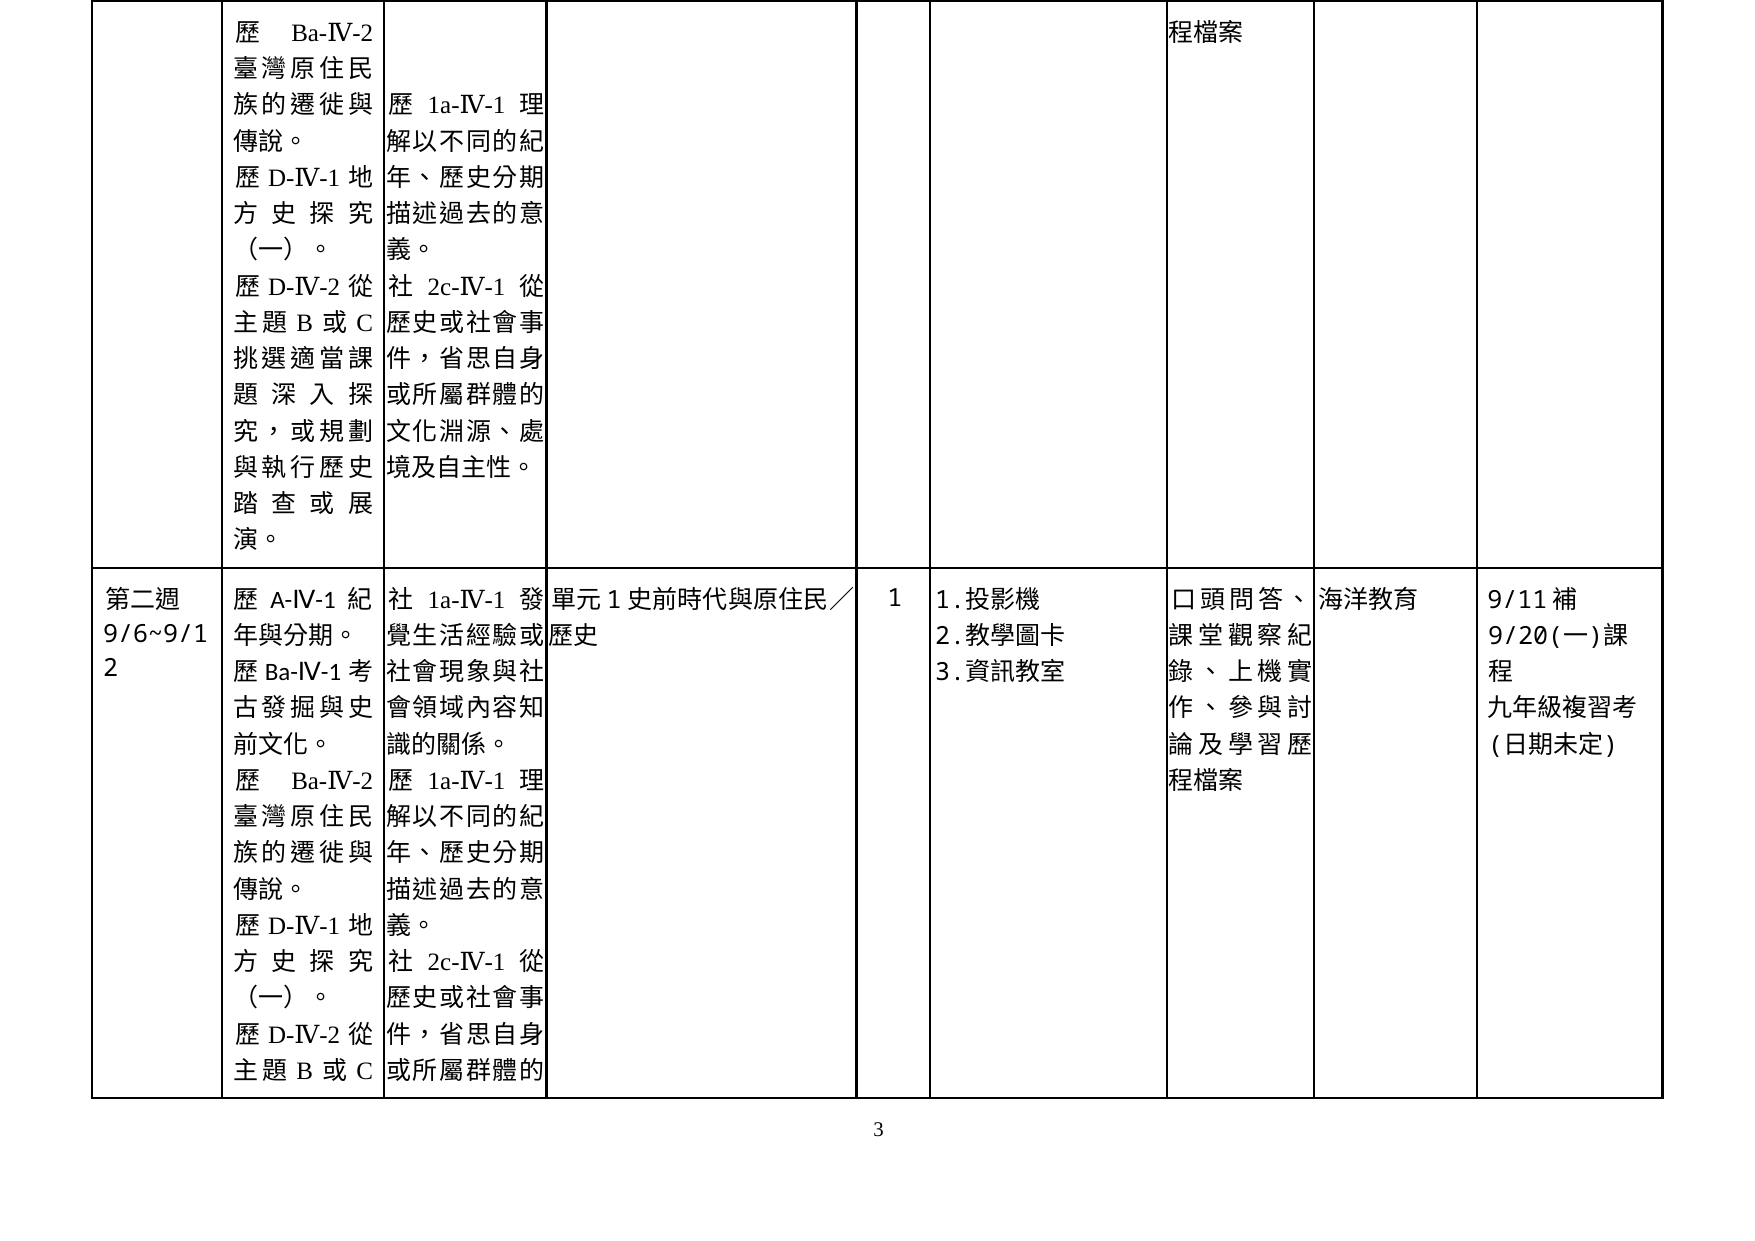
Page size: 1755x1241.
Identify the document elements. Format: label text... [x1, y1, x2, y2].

table_cell 單元1史前時代與原住民／歷史 [548, 569, 855, 1097]
table_cell [931, 2, 1166, 567]
table_cell 1 [858, 569, 929, 1097]
table_cell [858, 2, 929, 567]
table_cell 歷Ba-Ⅳ-2臺灣原住民族的遷徙與傳說。 歷D-Ⅳ-1地方史探究（一）。 歷D-Ⅳ-2從主題B或C挑選適當課題深入探究，或規劃與執行歷史踏查或展演。 [223, 2, 383, 567]
table_cell 9/11補9/20(一)課程 九年級複習考(日期未定) [1478, 569, 1661, 1097]
table_cell 第二週 9/6~9/12 [93, 569, 221, 1097]
table_cell 歷A-Ⅳ-1紀年與分期。 歷Ba-Ⅳ-1考古發掘與史前文化。 歷Ba-Ⅳ-2臺灣原住民族的遷徙與傳說。 歷D-Ⅳ-1地方史探究（一）。 歷D-Ⅳ-2從主題B或C [223, 569, 383, 1097]
table_cell [1478, 2, 1661, 567]
table_cell 1.投影機 2.教學圖卡 3.資訊教室 [931, 569, 1166, 1097]
table_cell 口頭問答、課堂觀察紀錄、上機實作、參與討論及學習歷程檔案 [1168, 569, 1313, 1097]
table_cell [93, 2, 221, 567]
table_cell [1315, 2, 1476, 567]
table_cell 海洋教育 [1315, 569, 1476, 1097]
table_cell 社1a-Ⅳ-1發覺生活經驗或社會現象與社會領域內容知識的關係。 歷1a-Ⅳ-1理解以不同的紀年、歷史分期描述過去的意義。 社2c-Ⅳ-1從歷史或社會事件，省思自身或所屬群體的 [385, 569, 545, 1097]
table_cell 程檔案 [1168, 2, 1313, 567]
table_cell [548, 2, 855, 567]
table_cell 歷1a-Ⅳ-1理解以不同的紀年、歷史分期描述過去的意義。 社2c-Ⅳ-1從歷史或社會事件，省思自身或所屬群體的文化淵源、處境及自主性。 [385, 2, 545, 567]
